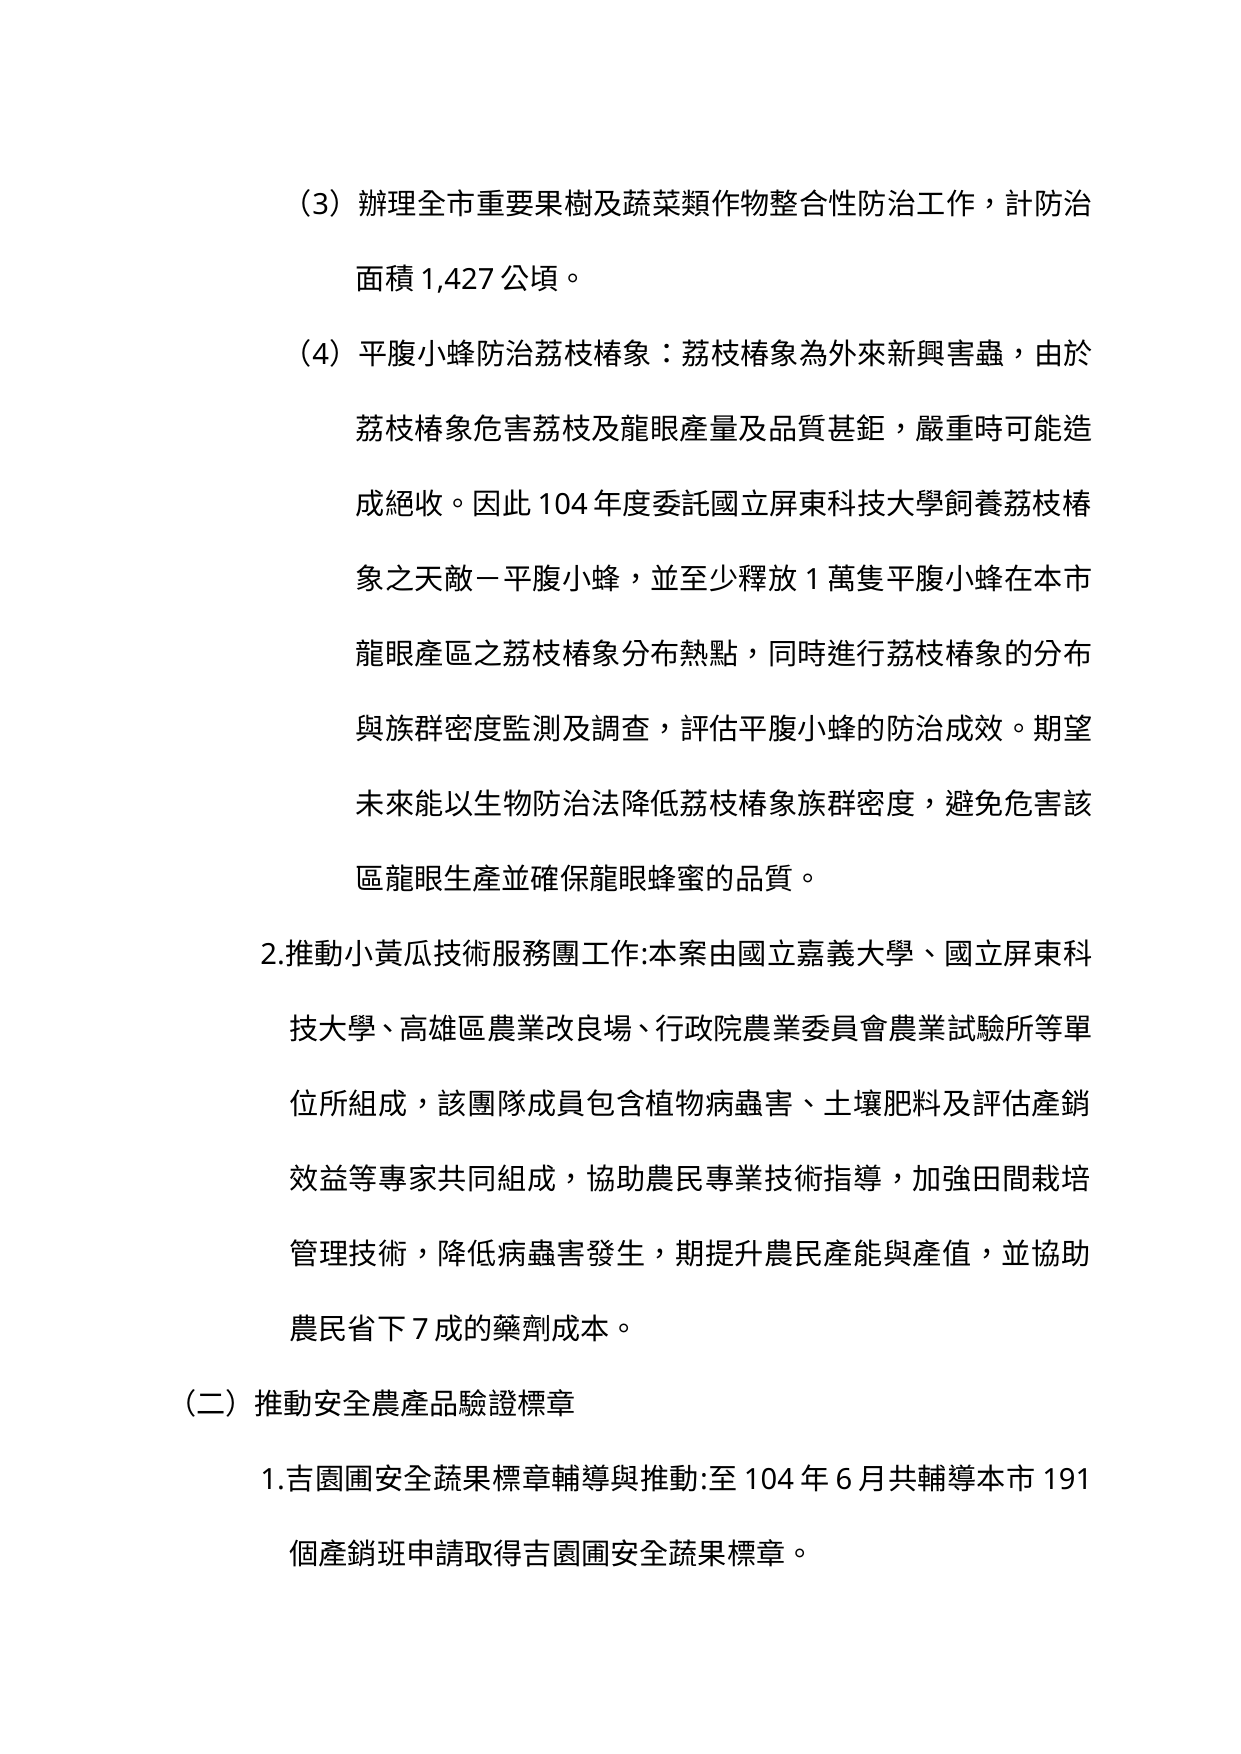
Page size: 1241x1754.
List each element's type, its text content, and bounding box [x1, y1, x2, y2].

text （二）推動安全農產品驗證標章 [148, 1364, 1092, 1439]
text （4）平腹小蜂防治荔枝椿象：荔枝椿象為外來新興害蟲，由於荔枝椿象危害荔枝及龍眼產量及品質甚鉅，嚴重時可能造成絕收。因此104年度委託國立屏東科技大學飼養荔枝椿象之天敵－平腹小蜂，並至少釋放1萬隻平腹小蜂在本市龍眼產區之荔枝椿象分布熱點，同時進行荔枝椿象的分布與族群密度監測及調查，評估平腹小蜂的防治成效。期望未來能以生物防治法降低荔枝椿象族群密度，避免危害該區龍眼生產並確保龍眼蜂蜜的品質。 [283, 314, 1092, 914]
text 1.吉園圃安全蔬果標章輔導與推動:至104年6月共輔導本市191個產銷班申請取得吉園圃安全蔬果標章。 [260, 1439, 1092, 1589]
text 2.推動小黃瓜技術服務團工作:本案由國立嘉義大學、國立屏東科技大學、高雄區農業改良場、行政院農業委員會農業試驗所等單位所組成，該團隊成員包含植物病蟲害、土壤肥料及評估產銷效益等專家共同組成，協助農民專業技術指導，加強田間栽培管理技術，降低病蟲害發生，期提升農民產能與產值，並協助農民省下7成的藥劑成本。 [260, 914, 1092, 1364]
text （3）辦理全市重要果樹及蔬菜類作物整合性防治工作，計防治面積1,427公頃。 [283, 164, 1092, 314]
